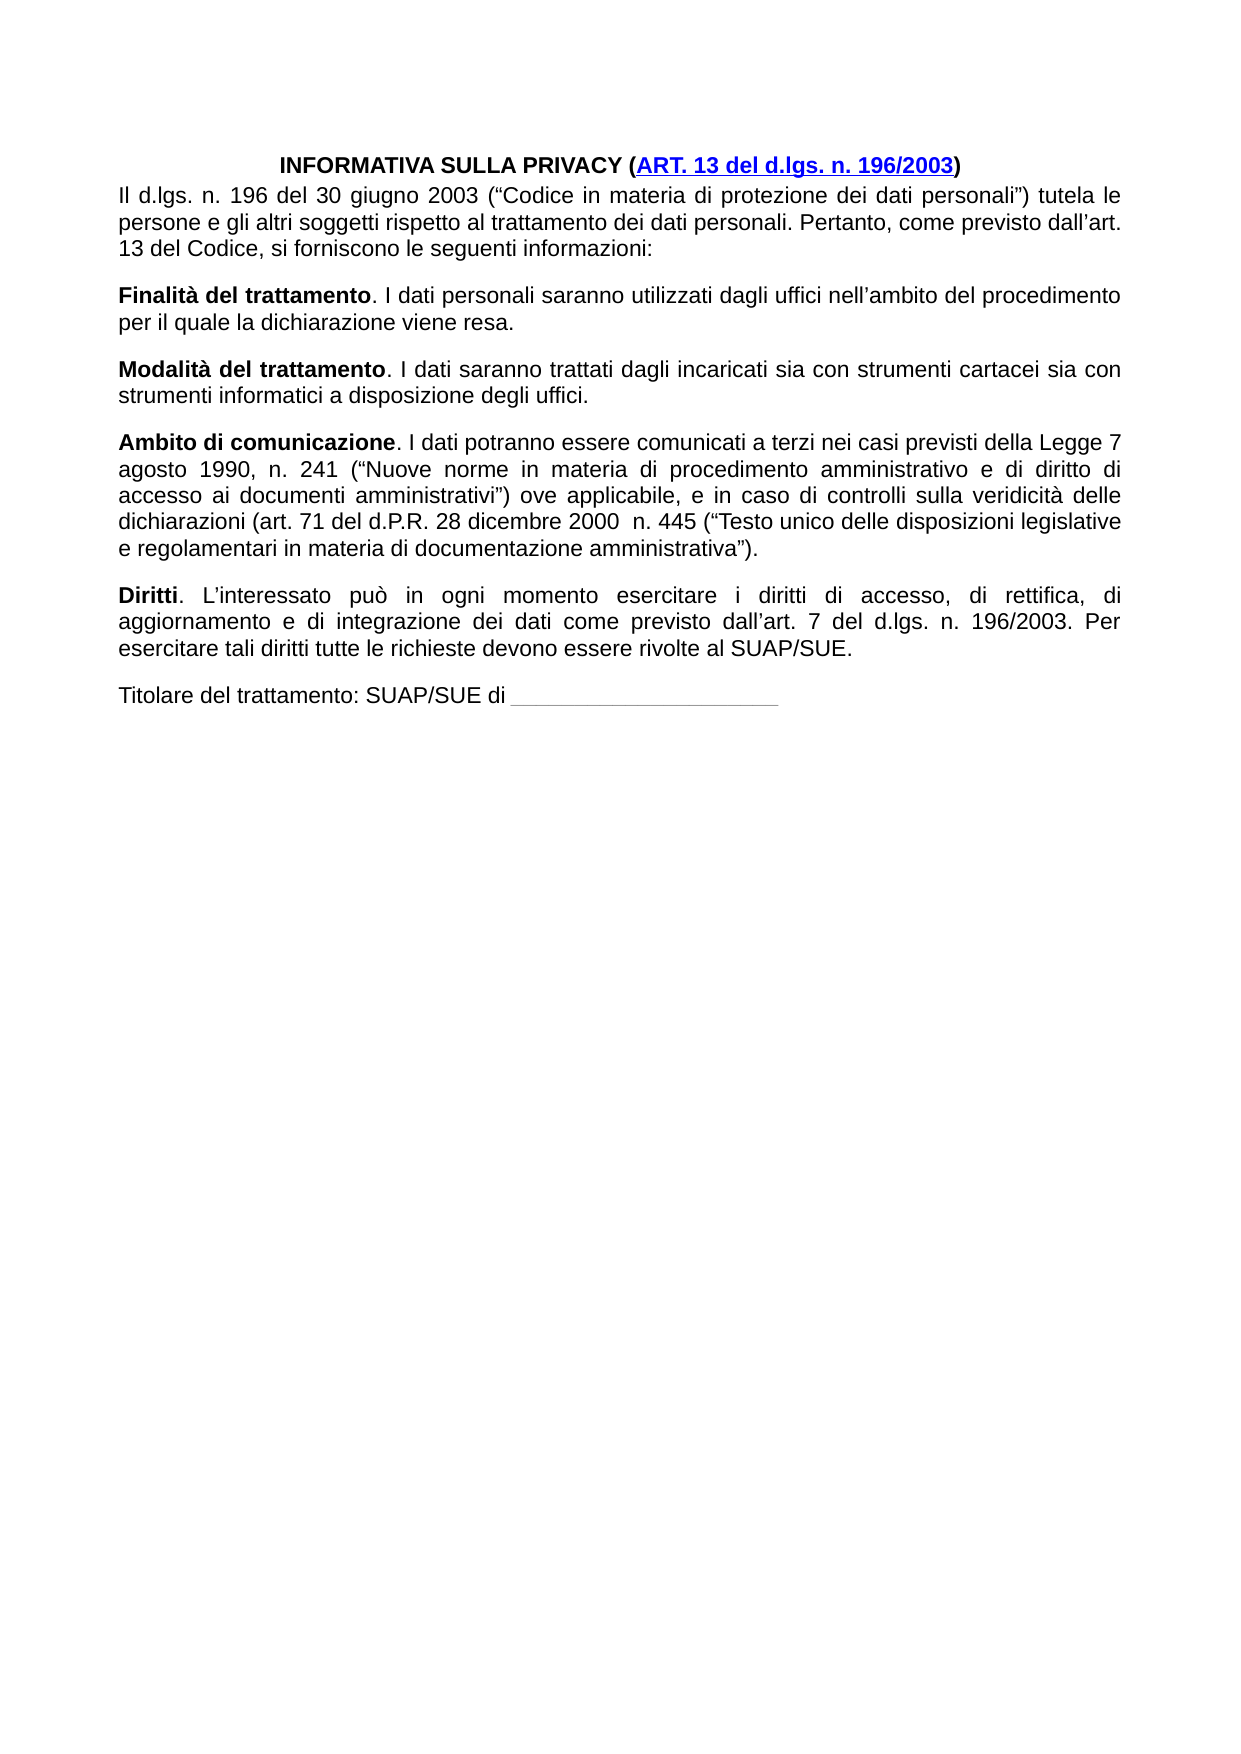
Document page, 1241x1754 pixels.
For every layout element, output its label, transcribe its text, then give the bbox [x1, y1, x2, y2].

text Titolare del trattamento: SUAP/SUE di _____________________ [118, 682, 1122, 708]
text Finalità del trattamento. I dati personali saranno utilizzati dagli uffici nell’ambito del procedimento per il quale la dichiarazione viene resa. [118, 282, 1122, 335]
text INFORMATIVA SULLA PRIVACY (ART. 13 del d.lgs. n. 196/2003) [118, 152, 1122, 178]
text Diritti. L’interessato può in ogni momento esercitare i diritti di accesso, di rettifica, di aggiornamento e di integrazione dei dati come previsto dall’art. 7 del d.lgs. n. 196/2003. Per esercitare tali diritti tutte le richieste devono essere rivolte al SUAP/SUE. [118, 582, 1122, 661]
text Ambito di comunicazione. I dati potranno essere comunicati a terzi nei casi previsti della Legge 7 agosto 1990, n. 241 (“Nuove norme in materia di procedimento amministrativo e di diritto di accesso ai documenti amministrativi”) ove applicabile, e in caso di controlli sulla veridicità delle dichiarazioni (art. 71 del d.P.R. 28 dicembre 2000 n. 445 (“Testo unico delle disposizioni legislative e regolamentari in materia di documentazione amministrativa”). [118, 429, 1122, 561]
text Il d.lgs. n. 196 del 30 giugno 2003 (“Codice in materia di protezione dei dati personali”) tutela le persone e gli altri soggetti rispetto al trattamento dei dati personali. Pertanto, come previsto dall’art. 13 del Codice, si forniscono le seguenti informazioni: [118, 182, 1122, 261]
text Modalità del trattamento. I dati saranno trattati dagli incaricati sia con strumenti cartacei sia con strumenti informatici a disposizione degli uffici. [118, 356, 1122, 408]
